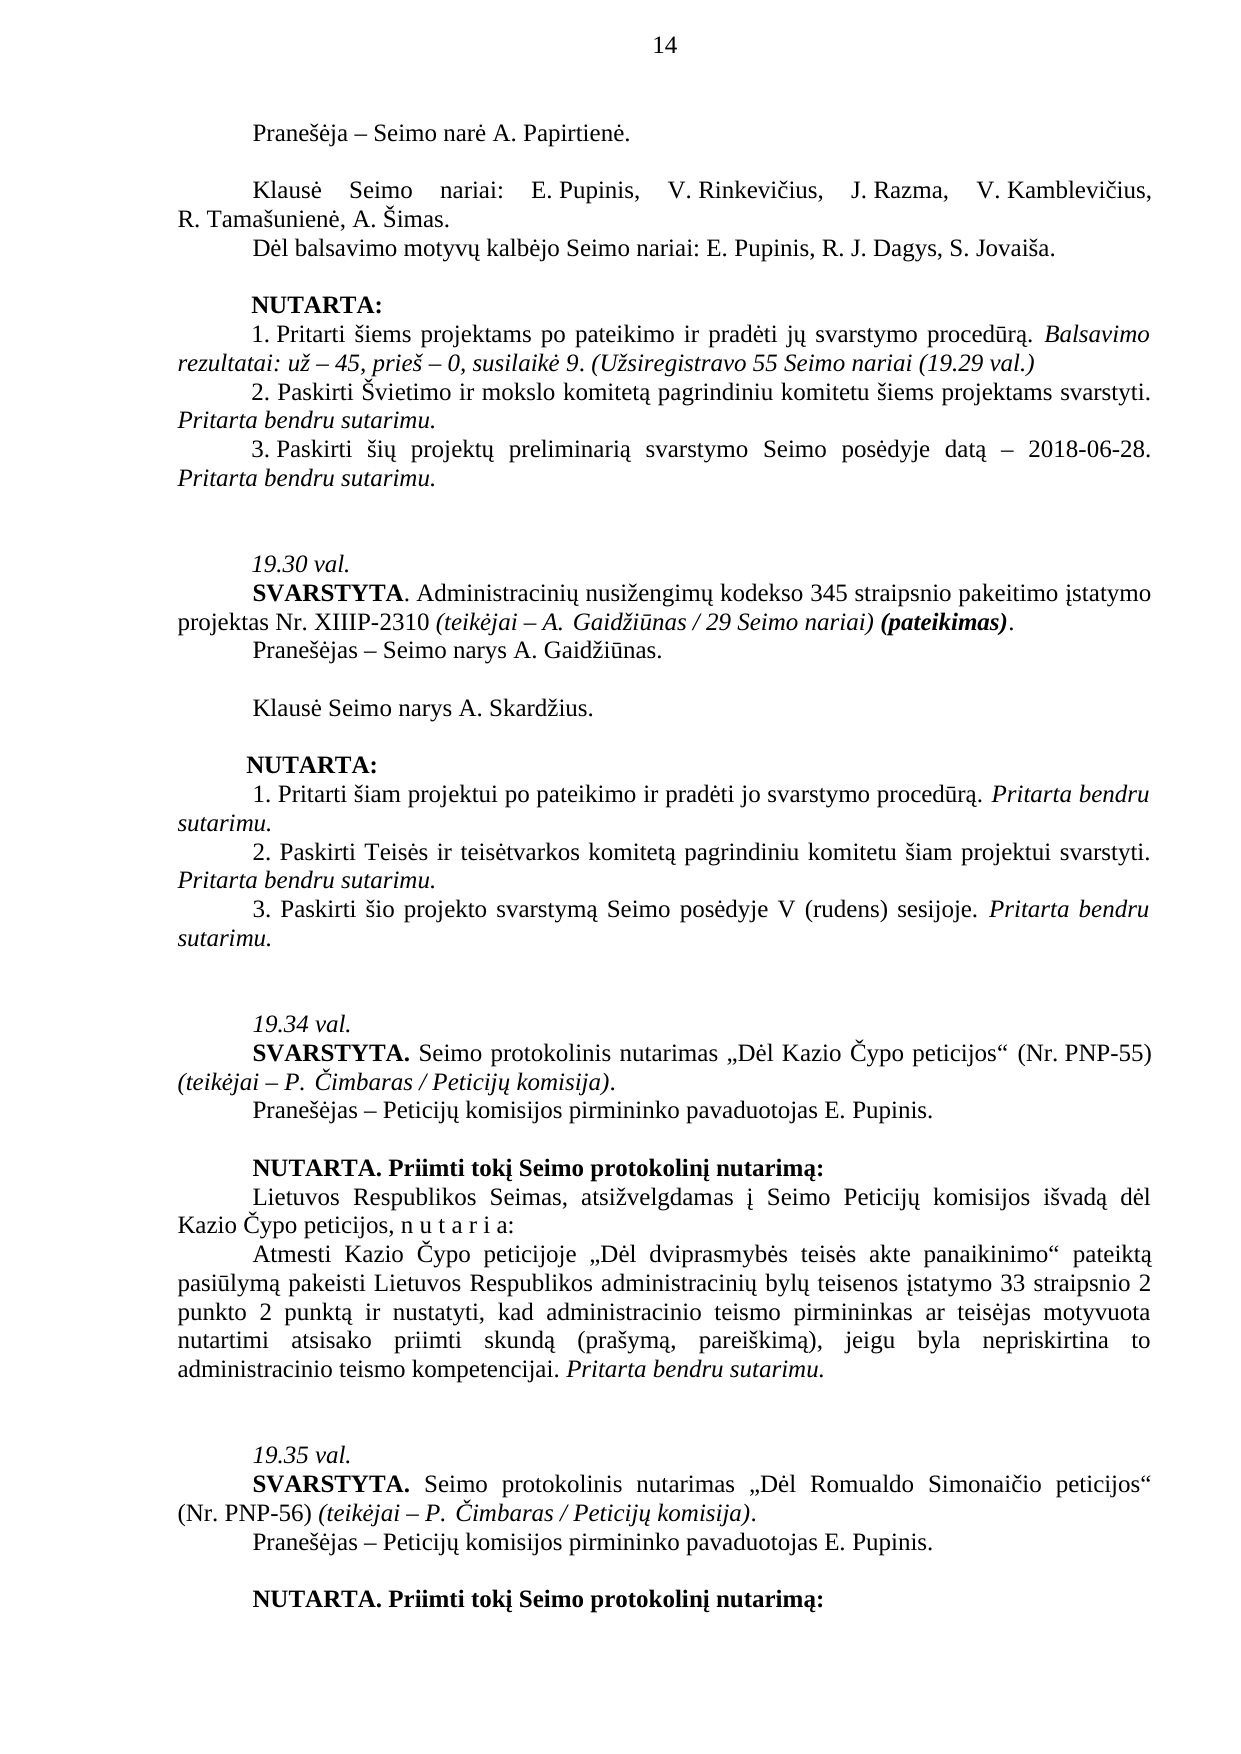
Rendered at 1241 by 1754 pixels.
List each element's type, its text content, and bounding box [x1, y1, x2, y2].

text 19.34 val. [177, 1009, 1152, 1038]
text Dėl balsavimo motyvų kalbėjo Seimo nariai: E. Pupinis, R. J. Dagys, S. Jovaiša. [177, 233, 1152, 262]
text Pranešėja – Seimo narė A. Papirtienė. [177, 118, 1152, 147]
text 19.35 val. [177, 1441, 1152, 1469]
text NUTARTA. Priimti tokį Seimo protokolinį nutarimą: [177, 1584, 1152, 1613]
text Lietuvos Respublikos Seimas, atsižvelgdamas į Seimo Peticijų komisijos išvadą dėl Kazio Čypo peticijos, n u t a r i a: [177, 1182, 1152, 1239]
text Klausė Seimo nariai: E. Pupinis, V. Rinkevičius, J. Razma, V. Kamblevičius, R. Tamašunienė, A. Šimas. [177, 176, 1152, 233]
text 19.30 val. [177, 549, 1152, 578]
text 2. Paskirti Švietimo ir mokslo komitetą pagrindiniu komitetu šiems projektams svarstyti. Pritarta bendru sutarimu. [177, 377, 1152, 434]
text 2. Paskirti Teisės ir teisėtvarkos komitetą pagrindiniu komitetu šiam projektui svarstyti. Pritarta bendru sutarimu. [177, 837, 1152, 894]
text NUTARTA: [177, 751, 1152, 779]
text Pranešėjas – Seimo narys A. Gaidžiūnas. [177, 636, 1152, 664]
text 1. Pritarti šiam projektui po pateikimo ir pradėti jo svarstymo procedūrą. Pritarta bendru sutarimu. [177, 779, 1152, 837]
text Klausė Seimo narys A. Skardžius. [177, 693, 1152, 722]
text SVARSTYTA. Seimo protokolinis nutarimas „Dėl Romualdo Simonaičio peticijos“ (Nr. PNP-56) (teikėjai – P. Čimbaras / Peticijų komisija). [177, 1469, 1152, 1527]
text Atmesti Kazio Čypo peticijoje „Dėl dviprasmybės teisės akte panaikinimo“ pateiktą pasiūlymą pakeisti Lietuvos Respublikos administracinių bylų teisenos įstatymo 33 straipsnio 2 punkto 2 punktą ir nustatyti, kad administracinio teismo pirmininkas ar teisėjas motyvuota nutartimi atsisako priimti skundą (prašymą, pareiškimą), jeigu byla nepriskirtina to administracinio teismo kompetencijai. Pritarta bendru sutarimu. [177, 1239, 1152, 1383]
text NUTARTA. Priimti tokį Seimo protokolinį nutarimą: [177, 1153, 1152, 1182]
text 3. Paskirti šių projektų preliminarią svarstymo Seimo posėdyje datą – 2018-06-28. Pritarta bendru sutarimu. [177, 434, 1152, 492]
text Pranešėjas – Peticijų komisijos pirmininko pavaduotojas E. Pupinis. [177, 1527, 1152, 1556]
text Pranešėjas – Peticijų komisijos pirmininko pavaduotojas E. Pupinis. [177, 1096, 1152, 1124]
text SVARSTYTA. Seimo protokolinis nutarimas „Dėl Kazio Čypo peticijos“ (Nr. PNP-55) (teikėjai – P. Čimbaras / Peticijų komisija). [177, 1038, 1152, 1096]
text SVARSTYTA. Administracinių nusižengimų kodekso 345 straipsnio pakeitimo įstatymo projektas Nr. XIIIP-2310 (teikėjai – A. Gaidžiūnas / 29 Seimo nariai) (pateikimas). [177, 578, 1152, 636]
text 1. Pritarti šiems projektams po pateikimo ir pradėti jų svarstymo procedūrą. Balsavimo rezultatai: už – 45, prieš – 0, susilaikė 9. (Užsiregistravo 55 Seimo nariai (19.29 val.) [177, 319, 1152, 377]
text NUTARTA: [177, 291, 1152, 319]
text 3. Paskirti šio projekto svarstymą Seimo posėdyje V (rudens) sesijoje. Pritarta bendru sutarimu. [177, 894, 1152, 952]
